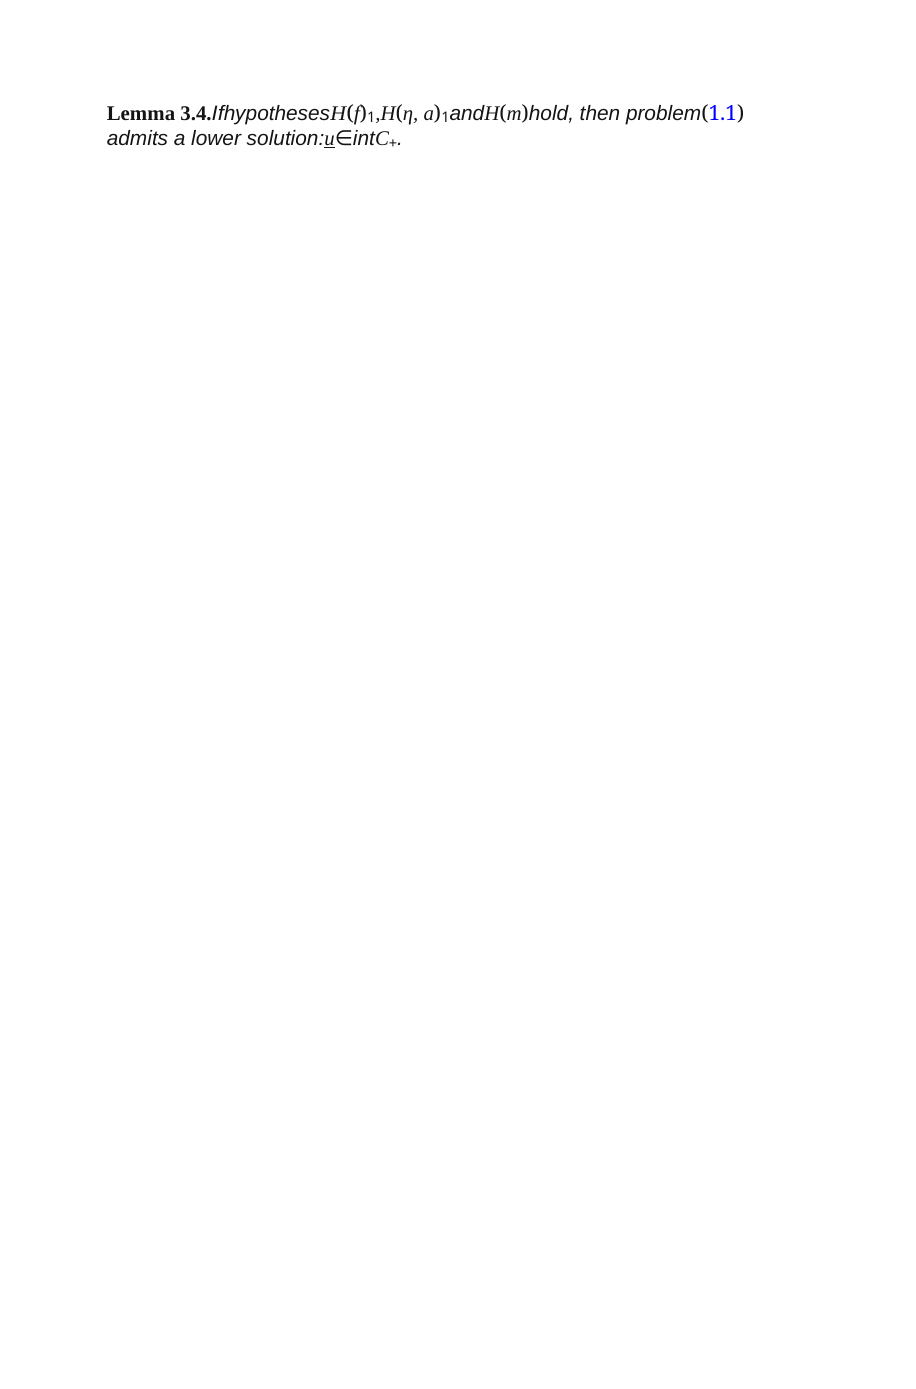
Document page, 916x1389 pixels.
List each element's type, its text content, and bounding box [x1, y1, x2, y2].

text Lemma 3.4.IfhypothesesH(f)1,H(η, a)1andH(m)hold, then problem(1.1) [107, 100, 822, 125]
text admits a lower solution:u∈intC+. [107, 125, 822, 151]
